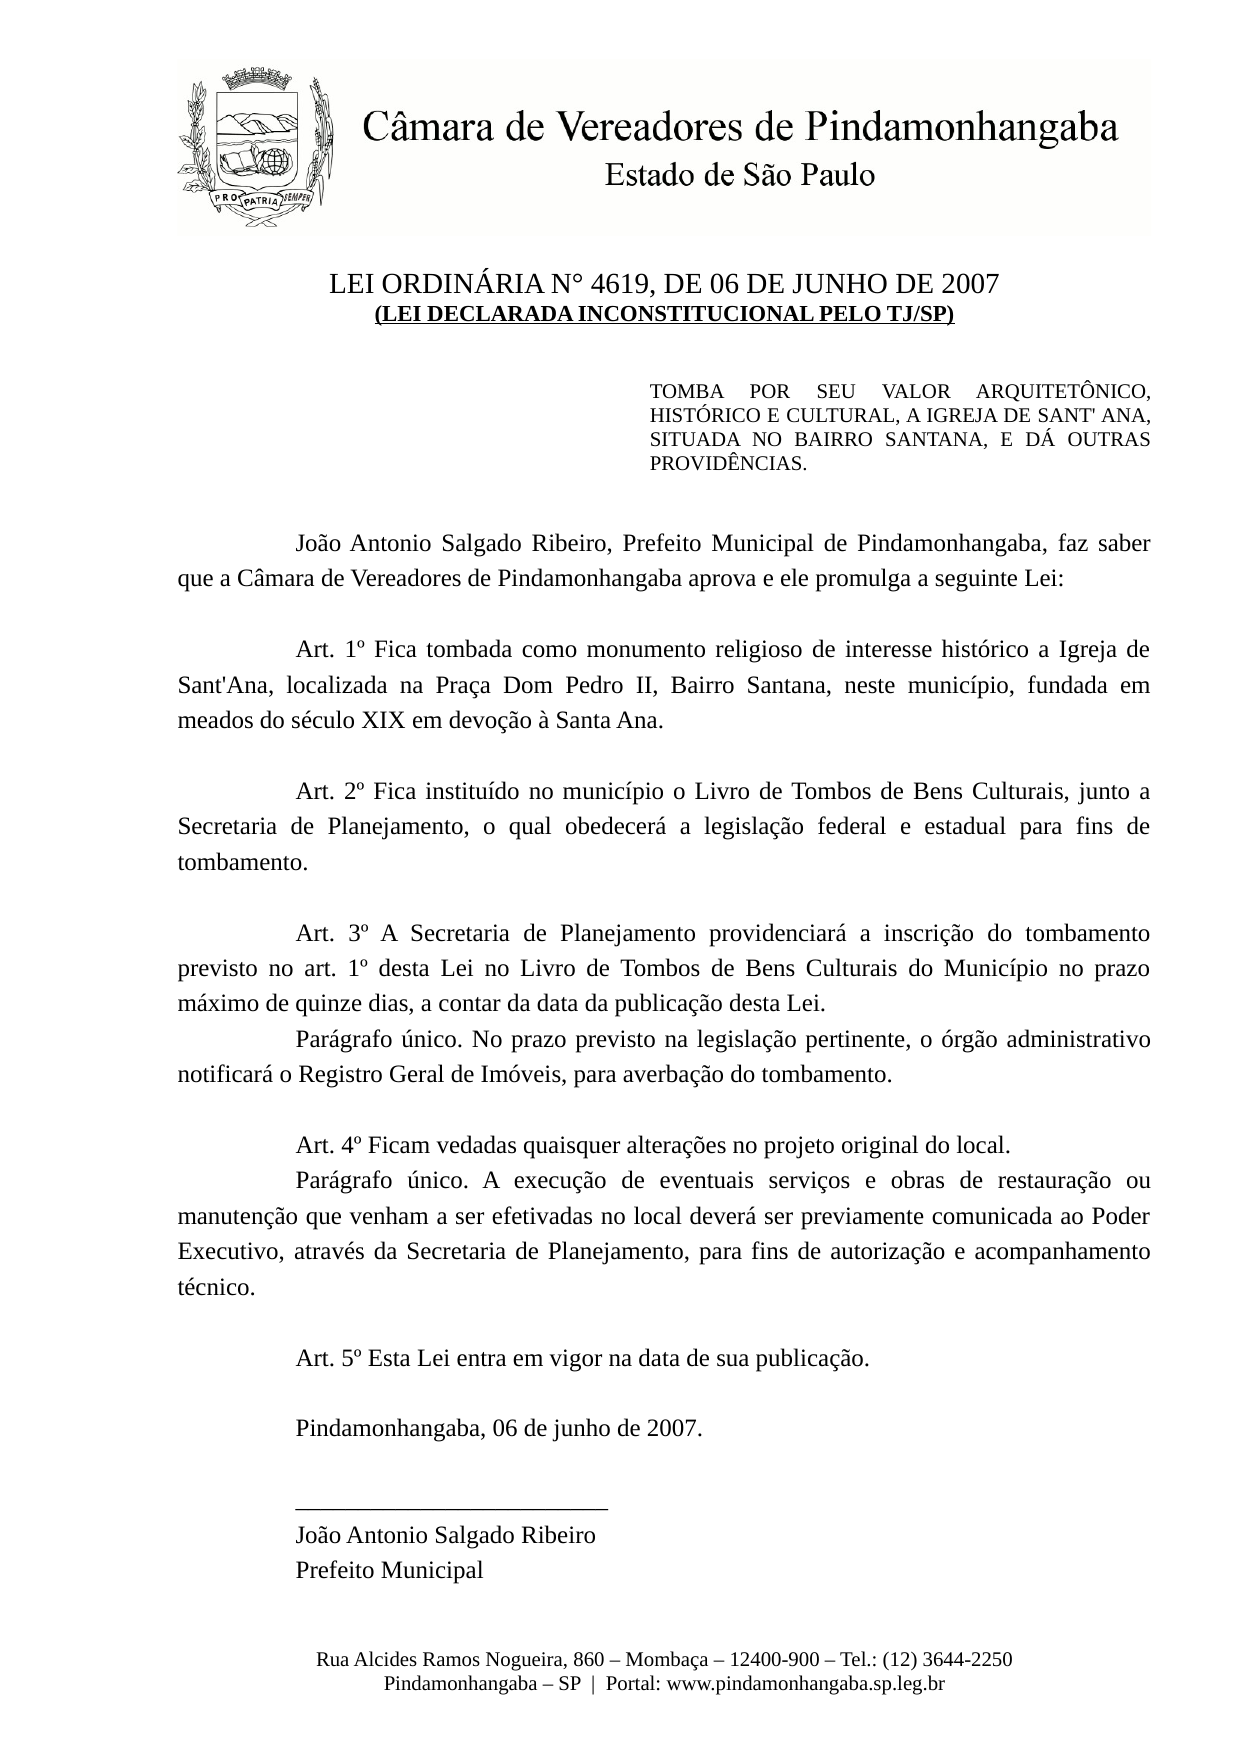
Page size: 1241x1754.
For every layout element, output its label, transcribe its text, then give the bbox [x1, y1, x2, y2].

text (lei Declarada inconstitucional pelo tj/sp) [177, 299, 1152, 326]
text João Antonio Salgado Ribeiro, Prefeito Municipal de Pindamonhangaba, faz saber que a Câmara de Vereadores de Pindamonhangaba aprova e ele promulga a seguinte Lei: [177, 523, 1152, 594]
text _________________________ [177, 1479, 1152, 1515]
picture [177, 59, 1152, 236]
text Art. 4º Ficam vedadas quaisquer alterações no projeto original do local. [177, 1125, 1152, 1161]
text Prefeito Municipal [177, 1550, 1152, 1586]
text Art. 2º Fica instituído no município o Livro de Tombos de Bens Culturais, junto a Secretaria de Planejamento, o qual obedecerá a legislação federal e estadual para fins de tombamento. [177, 771, 1152, 877]
text Art. 3º A Secretaria de Planejamento providenciará a inscrição do tombamento previsto no art. 1º desta Lei no Livro de Tombos de Bens Culturais do Município no prazo máximo de quinze dias, a contar da data da publicação desta Lei. [177, 913, 1152, 1019]
text Parágrafo único. No prazo previsto na legislação pertinente, o órgão administrativo notificará o Registro Geral de Imóveis, para averbação do tombamento. [177, 1019, 1152, 1090]
text Parágrafo único. A execução de eventuais serviços e obras de restauração ou manutenção que venham a ser efetivadas no local deverá ser previamente comunicada ao Poder Executivo, através da Secretaria de Planejamento, para fins de autorização e acompanhamento técnico. [177, 1161, 1152, 1302]
text Art. 1º Fica tombada como monumento religioso de interesse histórico a Igreja de Sant'Ana, localizada na Praça Dom Pedro II, Bairro Santana, neste município, fundada em meados do século XIX em devoção à Santa Ana. [177, 629, 1152, 736]
text João Antonio Salgado Ribeiro [177, 1515, 1152, 1550]
text TOMBA POR SEU VALOR ARQUITETÔNICO, HISTÓRICO E CULTURAL, A IGREJA DE SANT' ANA, SITUADA NO BAIRRO SANTANA, E DÁ OUTRAS PROVIDÊNCIAS. [649, 379, 1152, 499]
text Pindamonhangaba, 06 de junho de 2007. [177, 1408, 1152, 1444]
text LEI ORDINÁRIA N° 4619, de 06 de junho de 2007 [177, 266, 1152, 299]
text Art. 5º Esta Lei entra em vigor na data de sua publicação. [177, 1338, 1152, 1373]
